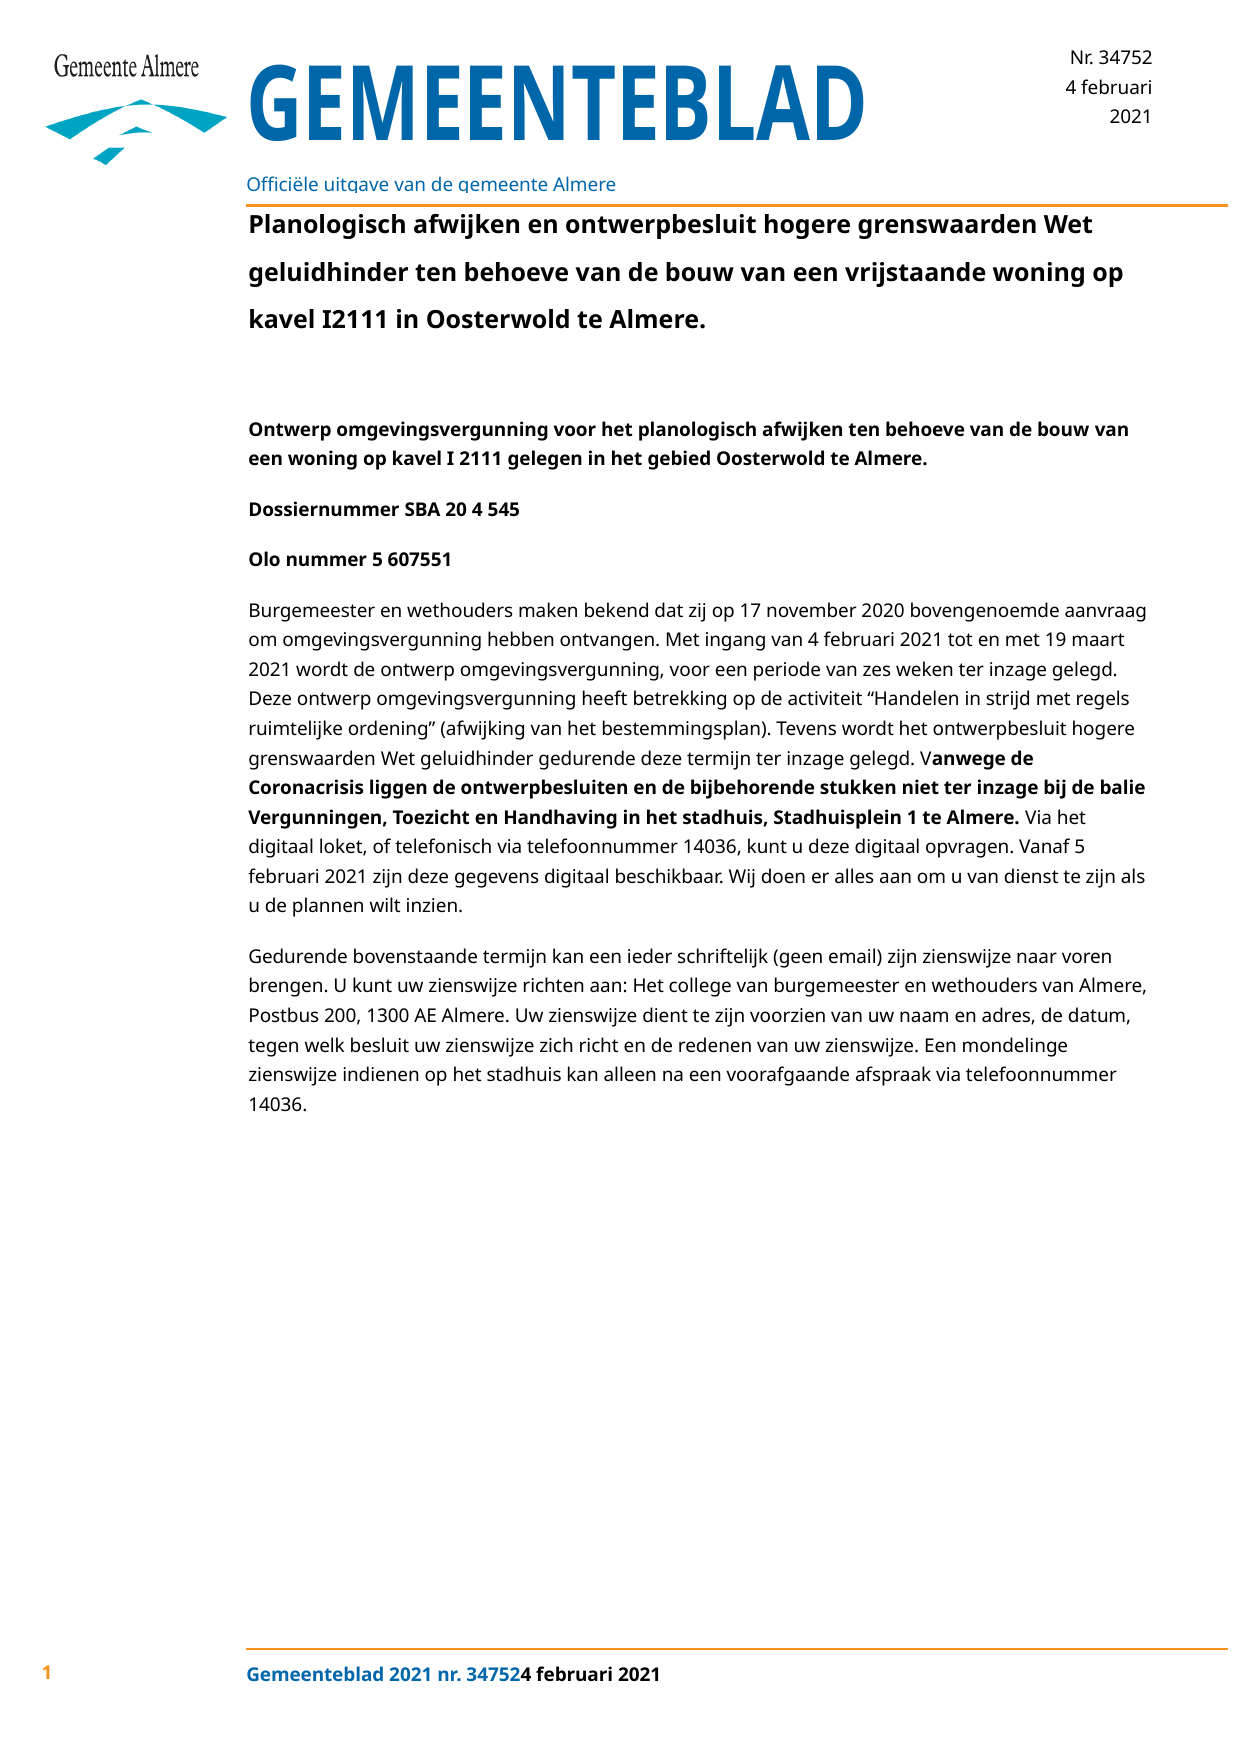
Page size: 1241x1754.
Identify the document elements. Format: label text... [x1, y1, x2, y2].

picture [41, 47, 231, 172]
text Gedurende bovenstaande termijn kan een ieder schriftelijk (geen email) zijn zienswijze naar voren brengen. U kunt uw zienswijze richten aan: Het college van burgemeester en wethouders van Almere, Postbus 200, 1300 AE Almere. Uw zienswijze dient te zijn voorzien van uw naam en adres, de datum, tegen welk besluit uw zienswijze zich richt en de redenen van uw zienswijze. Een mondelinge zienswijze indienen op het stadhuis kan alleen na een voorafgaande afspraak via telefoonnummer 14036. [248, 943, 1152, 1117]
text Ontwerp omgevingsvergunning voor het planologisch afwijken ten behoeve van de bouw van een woning op kavel I 2111 gelegen in het gebied Oosterwold te Almere. [248, 416, 1152, 471]
text Planologisch afwijken en ontwerpbesluit hogere grenswaarden Wet geluidhinder ten behoeve van de bouw van een vrijstaande woning op kavel I2111 in Oosterwold te Almere. [248, 207, 1152, 336]
text Olo nummer 5 607551 [248, 546, 1152, 572]
text Burgemeester en wethouders maken bekend dat zij op 17 november 2020 bovengenoemde aanvraag om omgevingsvergunning hebben ontvangen. Met ingang van 4 februari 2021 tot en met 19 maart 2021 wordt de ontwerp omgevingsvergunning, voor een periode van zes weken ter inzage gelegd. Deze ontwerp omgevingsvergunning heeft betrekking op de activiteit “Handelen in strijd met regels ruimtelijke ordening” (afwijking van het bestemmingsplan). Tevens wordt het ontwerpbesluit hogere grenswaarden Wet geluidhinder gedurende deze termijn ter inzage gelegd. Vanwege de Coronacrisis liggen de ontwerpbesluiten en de bijbehorende stukken niet ter inzage bij de balie Vergunningen, Toezicht en Handhaving in het stadhuis, Stadhuisplein 1 te Almere. Via het digitaal loket, of telefonisch via telefoonnummer 14036, kunt u deze digitaal opvragen. Vanaf 5 februari 2021 zijn deze gegevens digitaal beschikbaar. Wij doen er alles aan om u van dienst te zijn als u de plannen wilt inzien. [248, 597, 1152, 918]
text Dossiernummer SBA 20 4 545 [248, 496, 1152, 522]
